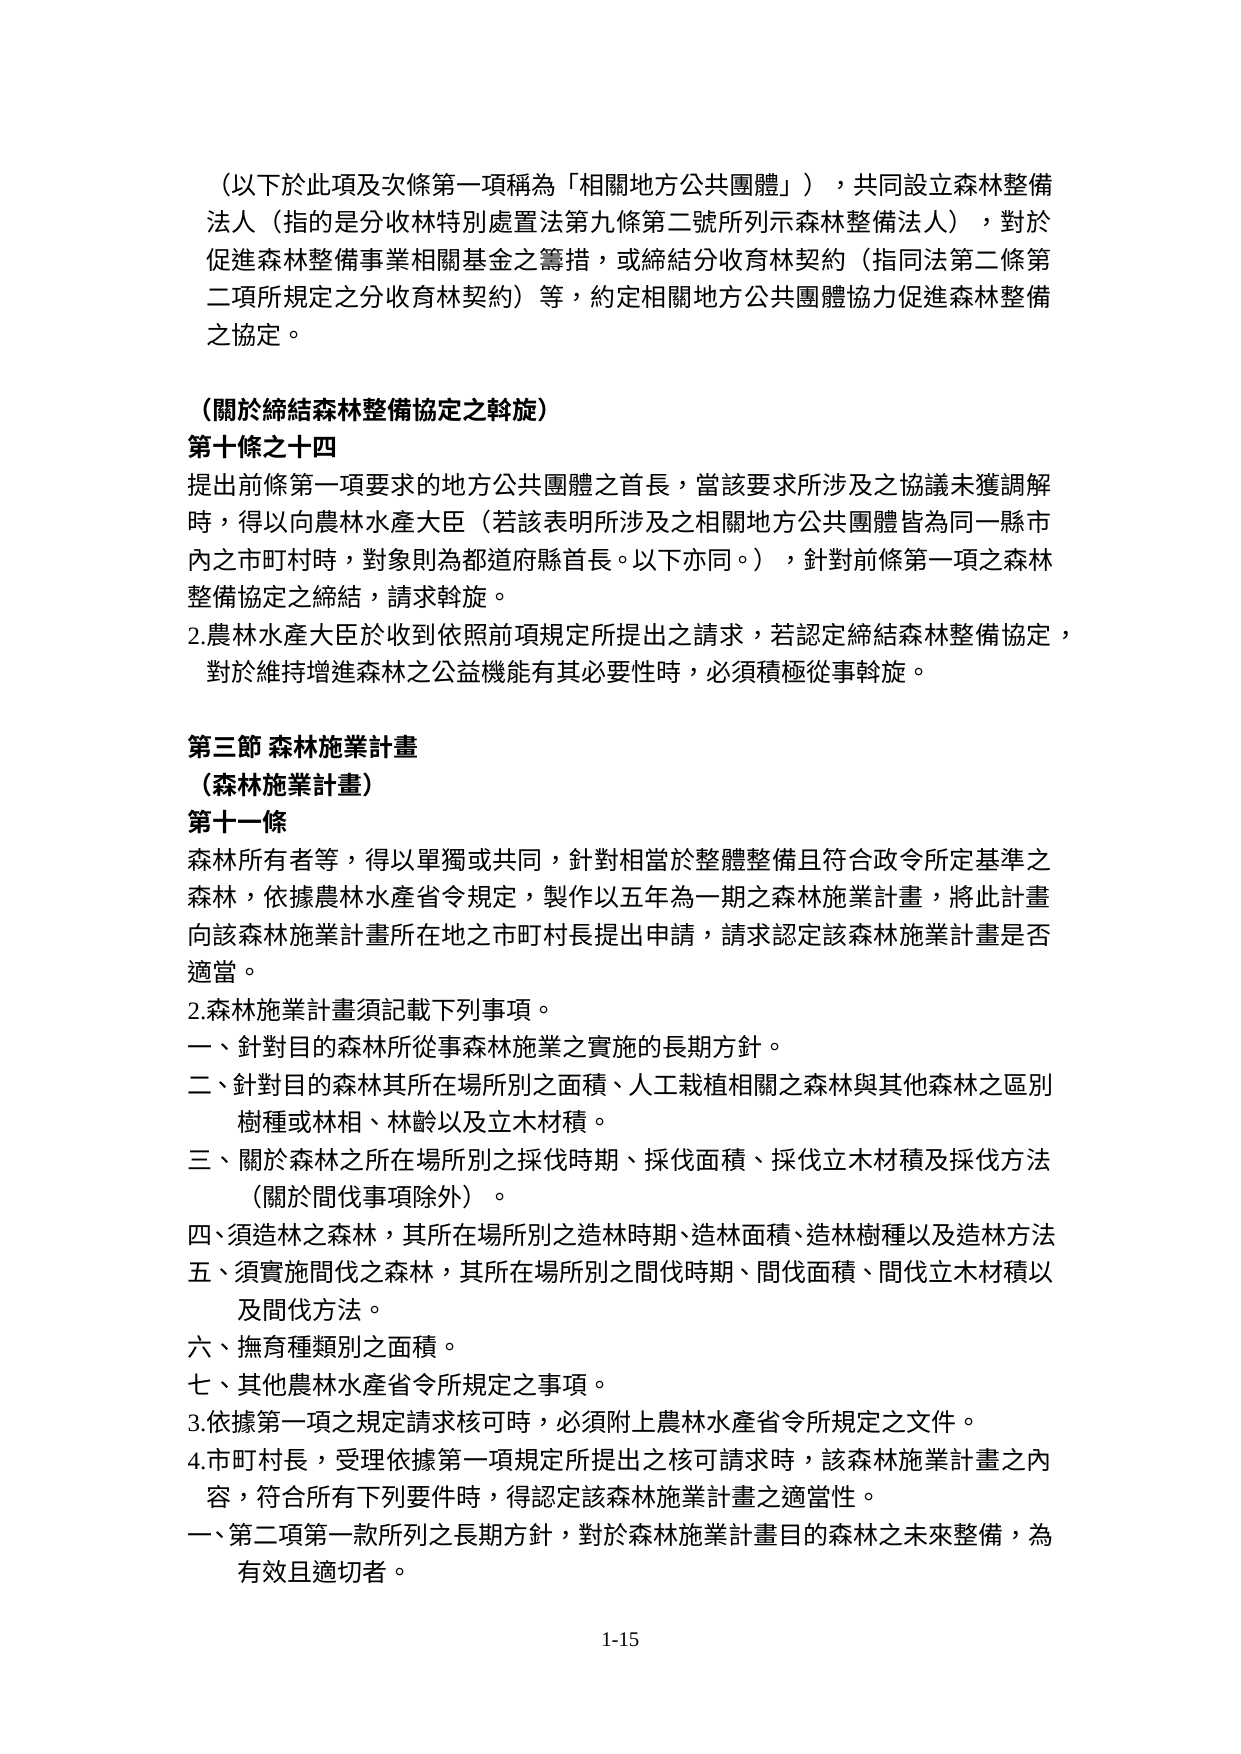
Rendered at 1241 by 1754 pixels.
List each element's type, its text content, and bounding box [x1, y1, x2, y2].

text （以下於此項及次條第一項稱為「相關地方公共團體」），共同設立森林整備法人（指的是分收林特別處置法第九條第二號所列示森林整備法人），對於促進森林整備事業相關基金之籌措，或締結分收育林契約（指同法第二條第二項所規定之分收育林契約）等，約定相關地方公共團體協力促進森林整備之協定。 [187, 164, 1053, 352]
text 二、針對目的森林其所在場所別之面積、人工栽植相關之森林與其他森林之區別、樹種或林相、林齡以及立木材積。 [187, 1064, 1053, 1139]
text （關於締結森林整備協定之斡旋） [187, 389, 1053, 427]
text 五、須實施間伐之森林，其所在場所別之間伐時期、間伐面積、間伐立木材積以及間伐方法。 [187, 1252, 1053, 1327]
text 第十一條 [187, 802, 1053, 839]
text 一、針對目的森林所從事森林施業之實施的長期方針。 [187, 1027, 1053, 1064]
text 三、關於森林之所在場所別之採伐時期、採伐面積、採伐立木材積及採伐方法（關於間伐事項除外）。 [187, 1139, 1053, 1214]
text 六、撫育種類別之面積。 [187, 1327, 1053, 1364]
text 一、第二項第一款所列之長期方針，對於森林施業計畫目的森林之未來整備，為有效且適切者。 [187, 1514, 1053, 1589]
text 2.森林施業計畫須記載下列事項。 [187, 989, 1053, 1027]
text 第十條之十四 [187, 427, 1053, 464]
text 提出前條第一項要求的地方公共團體之首長，當該要求所涉及之協議未獲調解時，得以向農林水產大臣（若該表明所涉及之相關地方公共團體皆為同一縣市內之市町村時，對象則為都道府縣首長。以下亦同。），針對前條第一項之森林整備協定之締結，請求斡旋。 [187, 464, 1053, 614]
text 七、其他農林水產省令所規定之事項。 [187, 1364, 1053, 1402]
text 4.市町村長，受理依據第一項規定所提出之核可請求時，該森林施業計畫之內容，符合所有下列要件時，得認定該森林施業計畫之適當性。 [187, 1439, 1053, 1514]
text 3.依據第一項之規定請求核可時，必須附上農林水產省令所規定之文件。 [187, 1402, 1053, 1439]
text 第三節 森林施業計畫 [187, 727, 1053, 764]
text 四、須造林之森林，其所在場所別之造林時期、造林面積、造林樹種以及造林方法。 [187, 1214, 1053, 1252]
text 森林所有者等，得以單獨或共同，針對相當於整體整備且符合政令所定基準之森林，依據農林水產省令規定，製作以五年為一期之森林施業計畫，將此計畫向該森林施業計畫所在地之市町村長提出申請，請求認定該森林施業計畫是否適當。 [187, 839, 1053, 989]
text 2.農林水產大臣於收到依照前項規定所提出之請求，若認定締結森林整備協定，對於維持增進森林之公益機能有其必要性時，必須積極從事斡旋。 [187, 614, 1053, 689]
text （森林施業計畫） [187, 764, 1053, 802]
